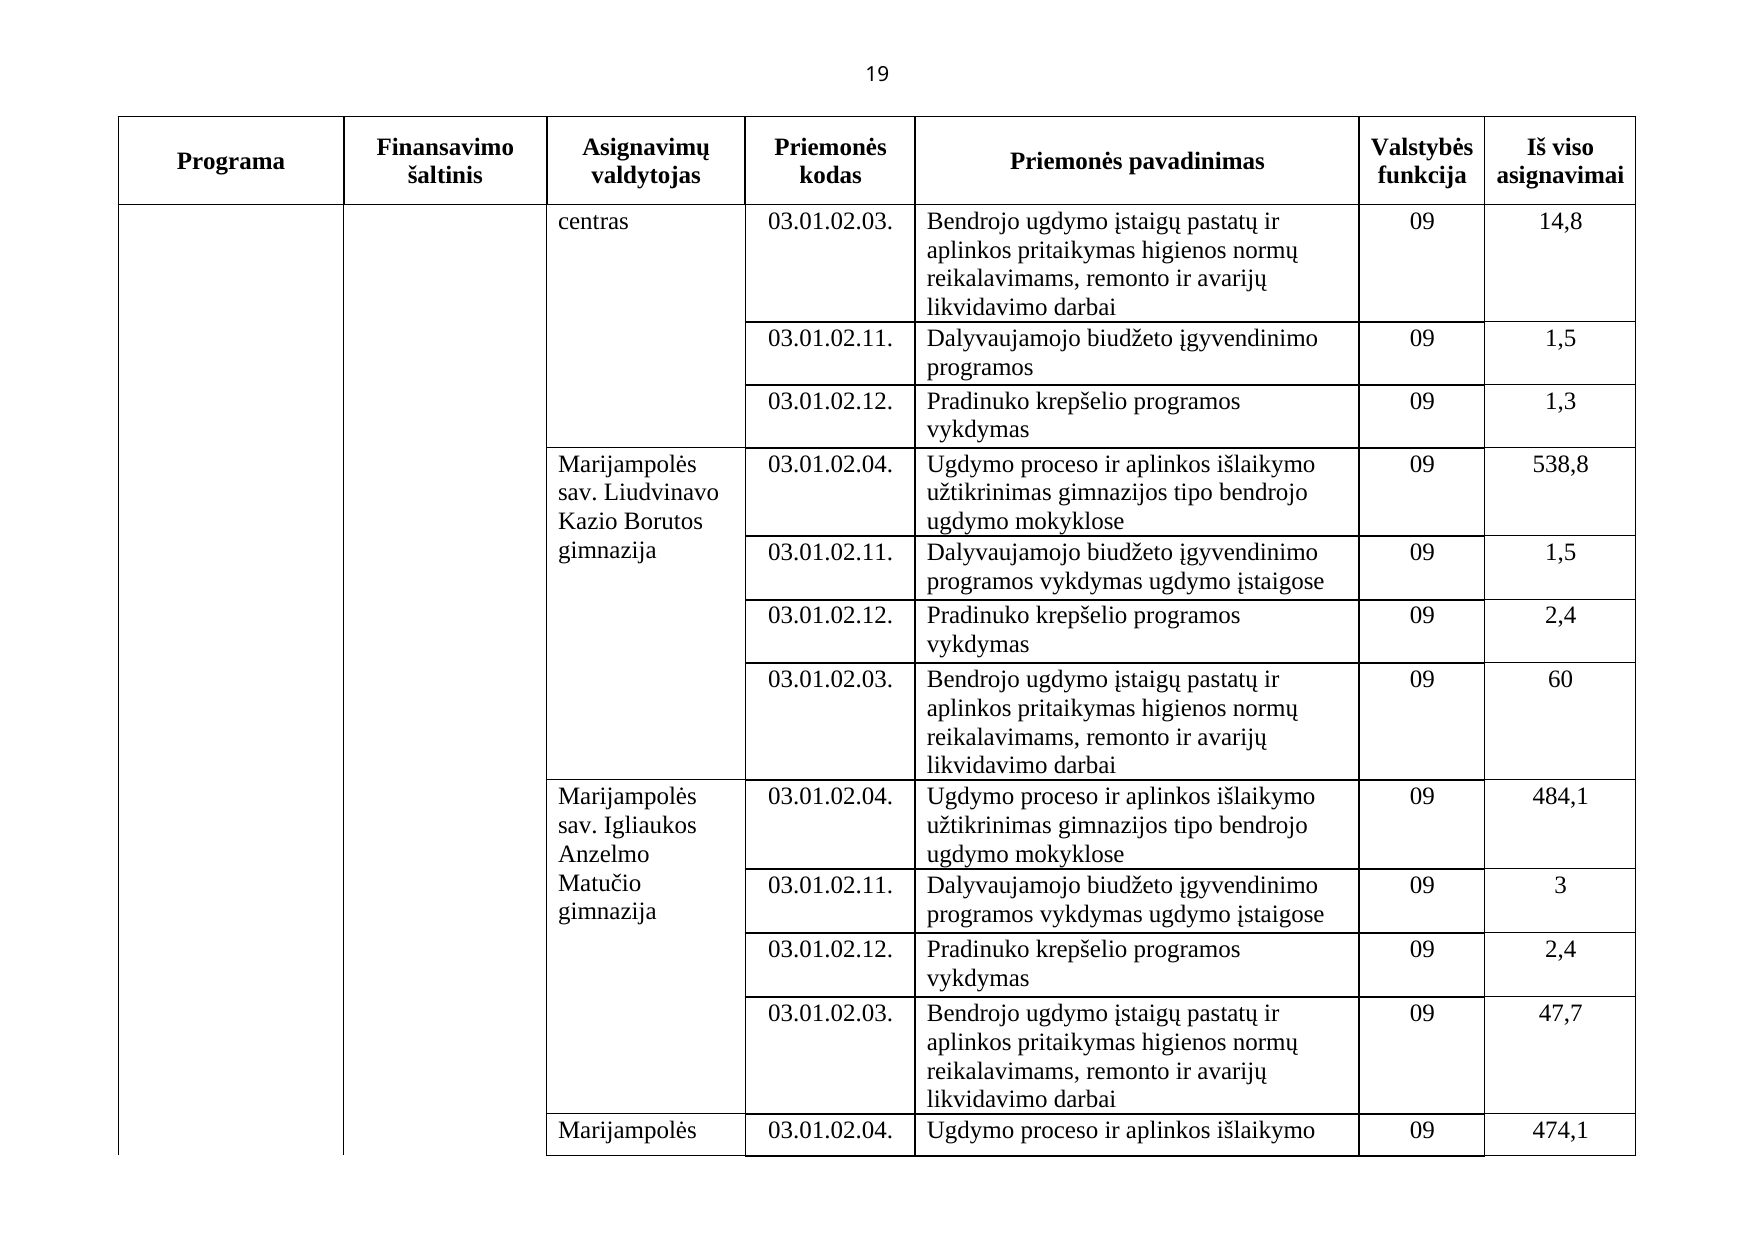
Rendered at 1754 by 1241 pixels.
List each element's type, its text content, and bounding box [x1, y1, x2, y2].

table_cell 03.01.02.12. [746, 934, 914, 996]
table_cell 3 [1485, 869, 1635, 932]
table_cell 03.01.02.11. [746, 870, 914, 932]
table_cell 03.01.02.03. [746, 205, 914, 321]
table_cell 09 [1360, 870, 1484, 932]
table_cell 09 [1360, 323, 1484, 384]
table_cell 09 [1360, 205, 1484, 321]
table_cell 03.01.02.04. [746, 781, 914, 868]
table_header Valstybės funkcija [1360, 117, 1484, 204]
table_cell 09 [1360, 1115, 1484, 1155]
table_cell Dalyvaujamojo biudžeto įgyvendinimo programos vykdymas ugdymo įstaigose [916, 870, 1358, 932]
table_cell 2,4 [1485, 600, 1635, 662]
table_cell 1,5 [1485, 536, 1635, 598]
table_cell 474,1 [1485, 1114, 1635, 1155]
table_cell 03.01.02.11. [746, 323, 914, 384]
table_header Iš viso asignavimai [1485, 117, 1635, 204]
table_cell 03.01.02.12. [746, 386, 914, 447]
table_cell Dalyvaujamojo biudžeto įgyvendinimo programos vykdymas ugdymo įstaigose [916, 537, 1358, 598]
table_cell 538,8 [1485, 448, 1635, 535]
table_cell 47,7 [1485, 997, 1635, 1113]
table_cell Marijampolės [547, 1114, 745, 1155]
table_cell 09 [1360, 781, 1484, 868]
table_cell 09 [1360, 386, 1484, 447]
table_cell 2,4 [1485, 933, 1635, 996]
table_cell 09 [1360, 934, 1484, 996]
table_cell 09 [1360, 664, 1484, 779]
table_cell 14,8 [1485, 205, 1635, 321]
table_header Asignavimų valdytojas [548, 117, 744, 204]
table_cell 1,5 [1485, 322, 1635, 384]
table_cell Ugdymo proceso ir aplinkos išlaikymo užtikrinimas gimnazijos tipo bendrojo ugdymo mokyklose [916, 449, 1358, 535]
table_header Priemonės pavadinimas [916, 117, 1358, 204]
table_cell Pradinuko krepšelio programos vykdymas [916, 601, 1358, 662]
table_header Finansavimo šaltinis [345, 117, 546, 204]
table_cell centras [547, 205, 745, 447]
table_cell [344, 205, 546, 1155]
table_cell 09 [1360, 537, 1484, 598]
table_cell Ugdymo proceso ir aplinkos išlaikymo [916, 1115, 1358, 1155]
table_cell 03.01.02.11. [746, 537, 914, 598]
table_header Programa [119, 117, 343, 204]
table_cell Pradinuko krepšelio programos vykdymas [916, 386, 1358, 447]
table_cell 03.01.02.03. [746, 664, 914, 779]
table_cell Marijampolės sav. Liudvinavo Kazio Borutos gimnazija [547, 448, 745, 779]
table_cell 09 [1360, 998, 1484, 1113]
table_cell 03.01.02.03. [746, 998, 914, 1113]
table_cell [119, 205, 343, 1155]
table_cell 09 [1360, 449, 1484, 535]
table_cell 484,1 [1485, 780, 1635, 868]
table_header Priemonės kodas [746, 117, 914, 204]
table_cell Bendrojo ugdymo įstaigų pastatų ir aplinkos pritaikymas higienos normų reikalavimams, remonto ir avarijų likvidavimo darbai [916, 664, 1358, 779]
table_cell Dalyvaujamojo biudžeto įgyvendinimo programos [916, 323, 1358, 384]
table_cell Ugdymo proceso ir aplinkos išlaikymo užtikrinimas gimnazijos tipo bendrojo ugdymo mokyklose [916, 781, 1358, 868]
table_cell 03.01.02.04. [746, 449, 914, 535]
table_cell Marijampolės sav. Igliaukos Anzelmo Matučio gimnazija [547, 780, 745, 1113]
table_cell Bendrojo ugdymo įstaigų pastatų ir aplinkos pritaikymas higienos normų reikalavimams, remonto ir avarijų likvidavimo darbai [916, 205, 1358, 321]
table_cell 03.01.02.04. [746, 1115, 914, 1155]
table_cell Bendrojo ugdymo įstaigų pastatų ir aplinkos pritaikymas higienos normų reikalavimams, remonto ir avarijų likvidavimo darbai [916, 998, 1358, 1113]
table_cell 60 [1485, 663, 1635, 779]
table_cell 03.01.02.12. [746, 601, 914, 662]
table_cell Pradinuko krepšelio programos vykdymas [916, 934, 1358, 996]
table_cell 1,3 [1485, 385, 1635, 447]
table_cell 09 [1360, 601, 1484, 662]
